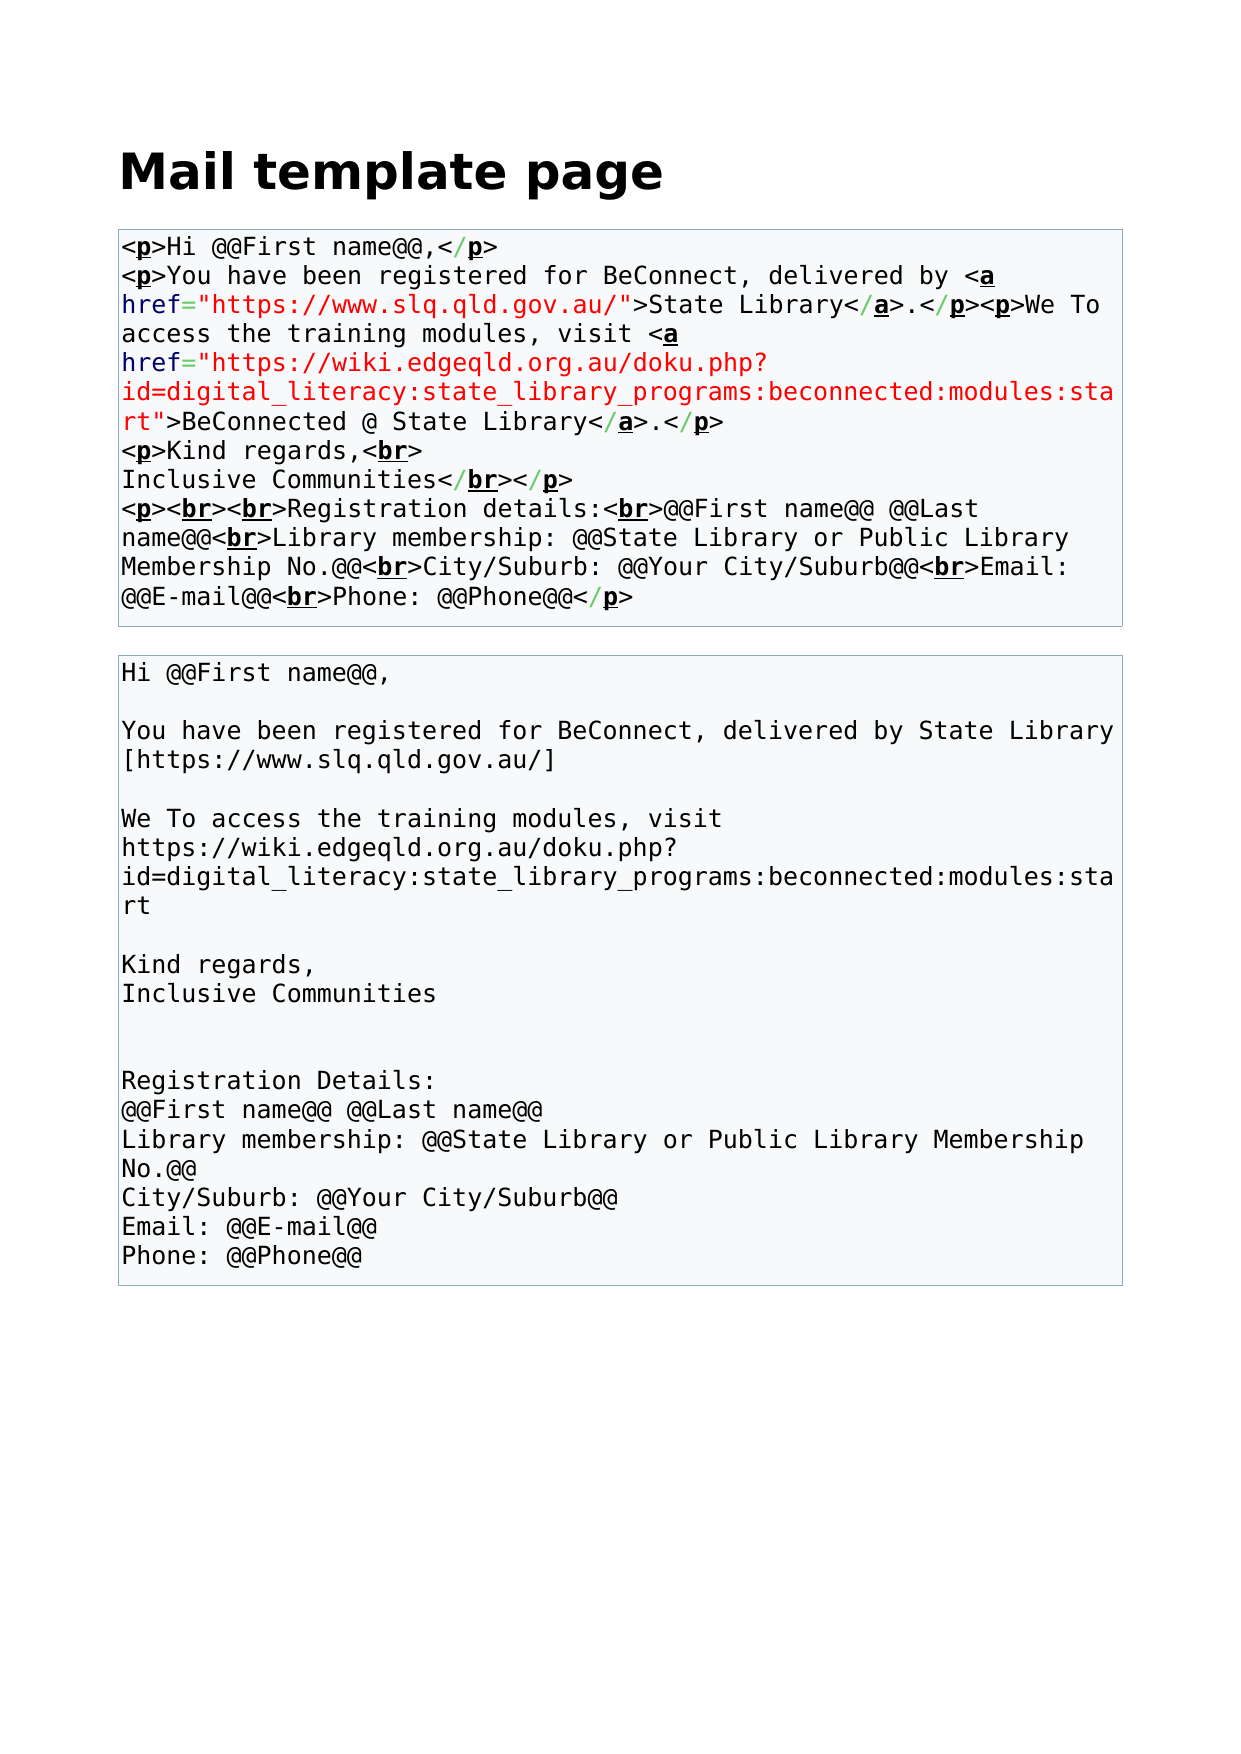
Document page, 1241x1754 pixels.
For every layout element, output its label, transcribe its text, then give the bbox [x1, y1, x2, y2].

subtitle Mail template page [118, 143, 1122, 201]
table_header Hi @@First name@@, You have been registered for BeConnect, delivered by State Library [https://www.slq.qld.gov.au/] We To access the training modules, visit https://wiki.edgeqld.org.au/doku.php?id=digital_literacy:state_library_programs:beconnected:modules:start Kind regards, Inclusive Communities Registration Details: @@First name@@ @@Last name@@ Library membership: @@State Library or Public Library Membership No.@@ City/Suburb: @@Your City/Suburb@@ Email: @@E-mail@@ Phone: @@Phone@@ [119, 656, 1122, 1285]
table_header <p>Hi @@First name@@,</p> <p>You have been registered for BeConnect, delivered by <a href="https://www.slq.qld.gov.au/">State Library</a>.</p><p>We To access the training modules, visit <a href="https://wiki.edgeqld.org.au/doku.php?id=digital_literacy:state_library_programs:beconnected:modules:start">BeConnected @ State Library</a>.</p> <p>Kind regards,<br> Inclusive Communities</br></p> <p><br><br>Registration details:<br>@@First name@@ @@Last name@@<br>Library membership: @@State Library or Public Library Membership No.@@<br>City/Suburb: @@Your City/Suburb@@<br>Email: @@E-mail@@<br>Phone: @@Phone@@</p> [119, 230, 1122, 626]
